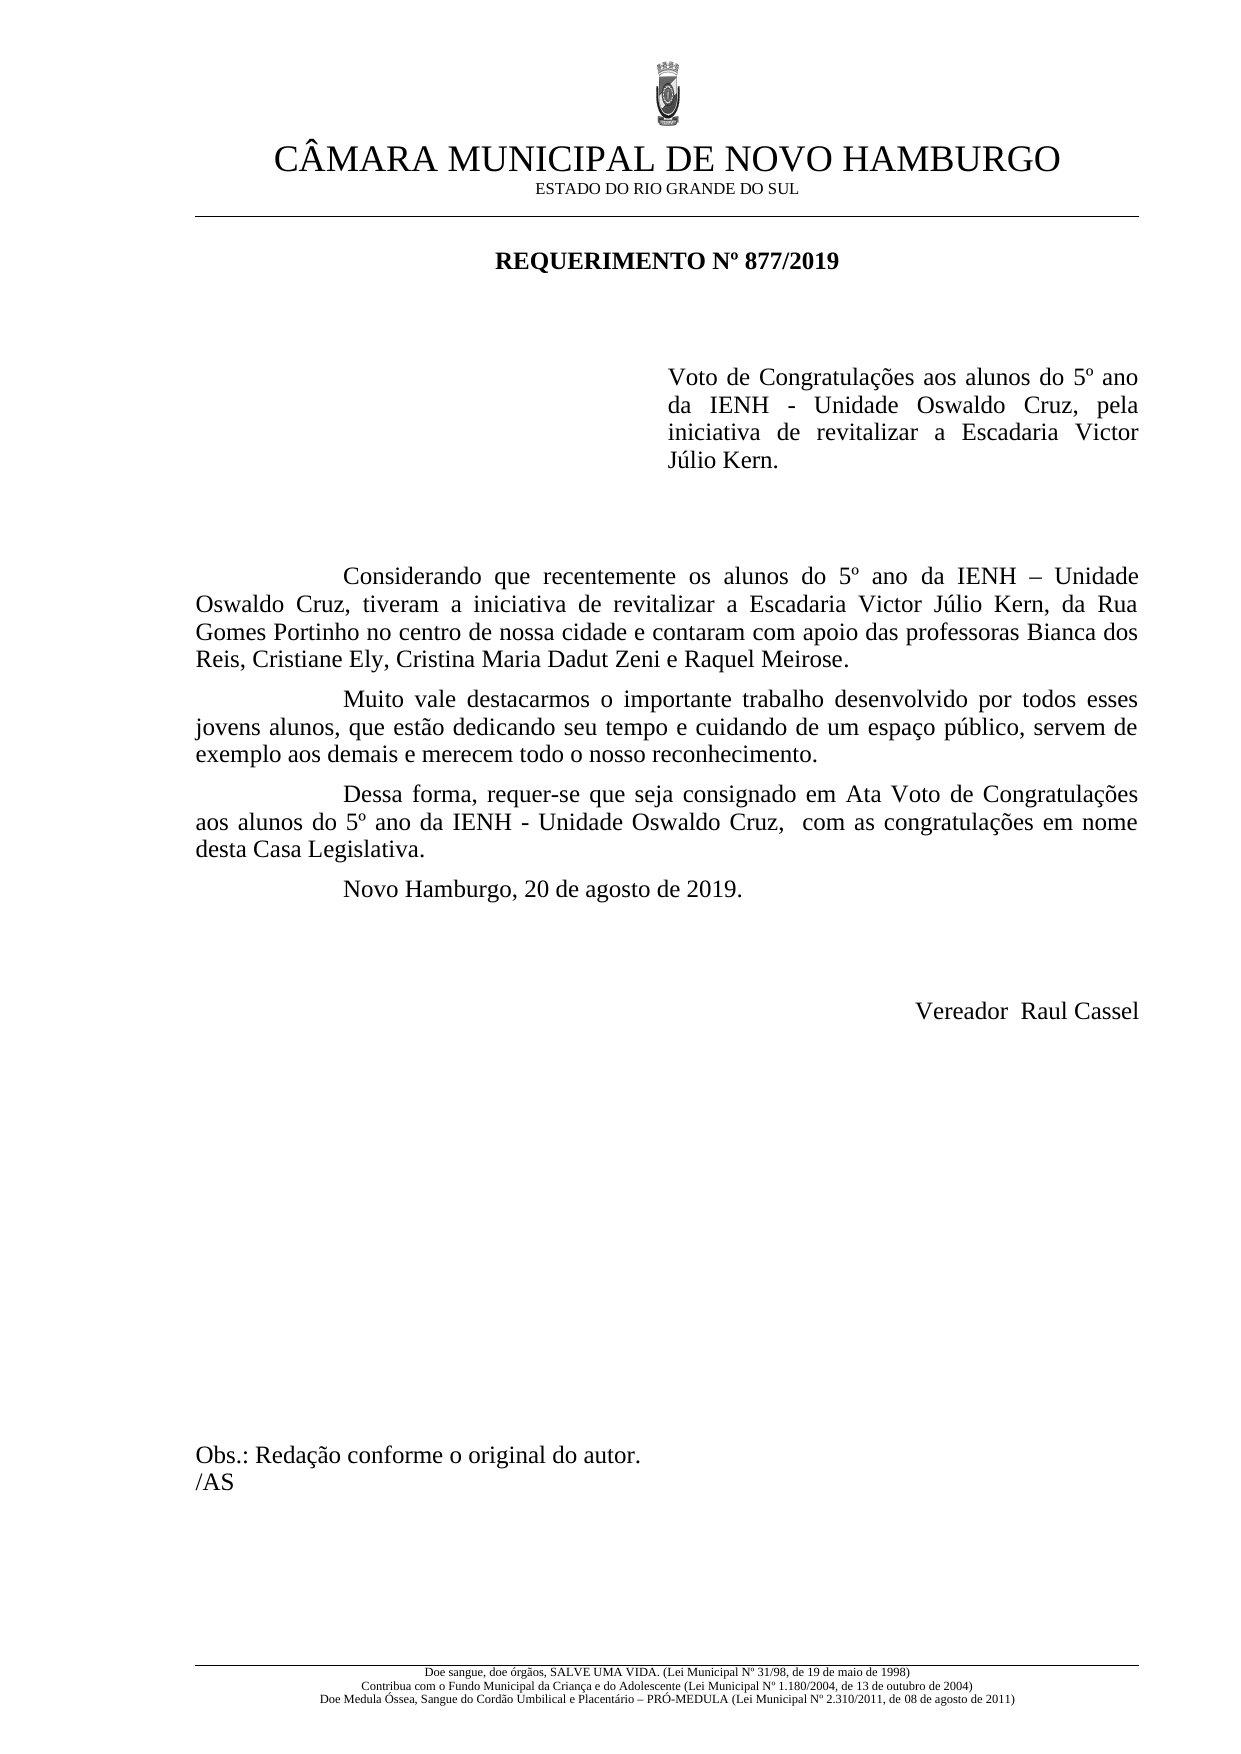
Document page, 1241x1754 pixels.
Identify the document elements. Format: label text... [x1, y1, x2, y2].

text REQUERIMENTO Nº 877/2019 [195, 247, 1139, 274]
text Vereador Raul Cassel [195, 997, 1139, 1025]
text Obs.: Redação conforme o original do autor. [195, 1441, 1139, 1468]
text /AS [195, 1468, 1139, 1496]
text Considerando que recentemente os alunos do 5º ano da IENH – Unidade Oswaldo Cruz, tiveram a iniciativa de revitalizar a Escadaria Victor Júlio Kern, da Rua Gomes Portinho no centro de nossa cidade e contaram com apoio das professoras Bianca dos Reis, Cristiane Ely, Cristina Maria Dadut Zeni e Raquel Meirose. [195, 562, 1139, 673]
text Voto de Congratulações aos alunos do 5º ano da IENH - Unidade Oswaldo Cruz, pela iniciativa de revitalizar a Escadaria Victor Júlio Kern. [668, 363, 1139, 474]
text Dessa forma, requer-se que seja consignado em Ata Voto de Congratulações aos alunos do 5º ano da IENH - Unidade Oswaldo Cruz, com as congratulações em nome desta Casa Legislativa. [195, 780, 1139, 863]
text Novo Hamburgo, 20 de agosto de 2019. [343, 875, 1139, 902]
text Muito vale destacarmos o importante trabalho desenvolvido por todos esses jovens alunos, que estão dedicando seu tempo e cuidando de um espaço público, servem de exemplo aos demais e merecem todo o nosso reconhecimento. [195, 685, 1139, 768]
